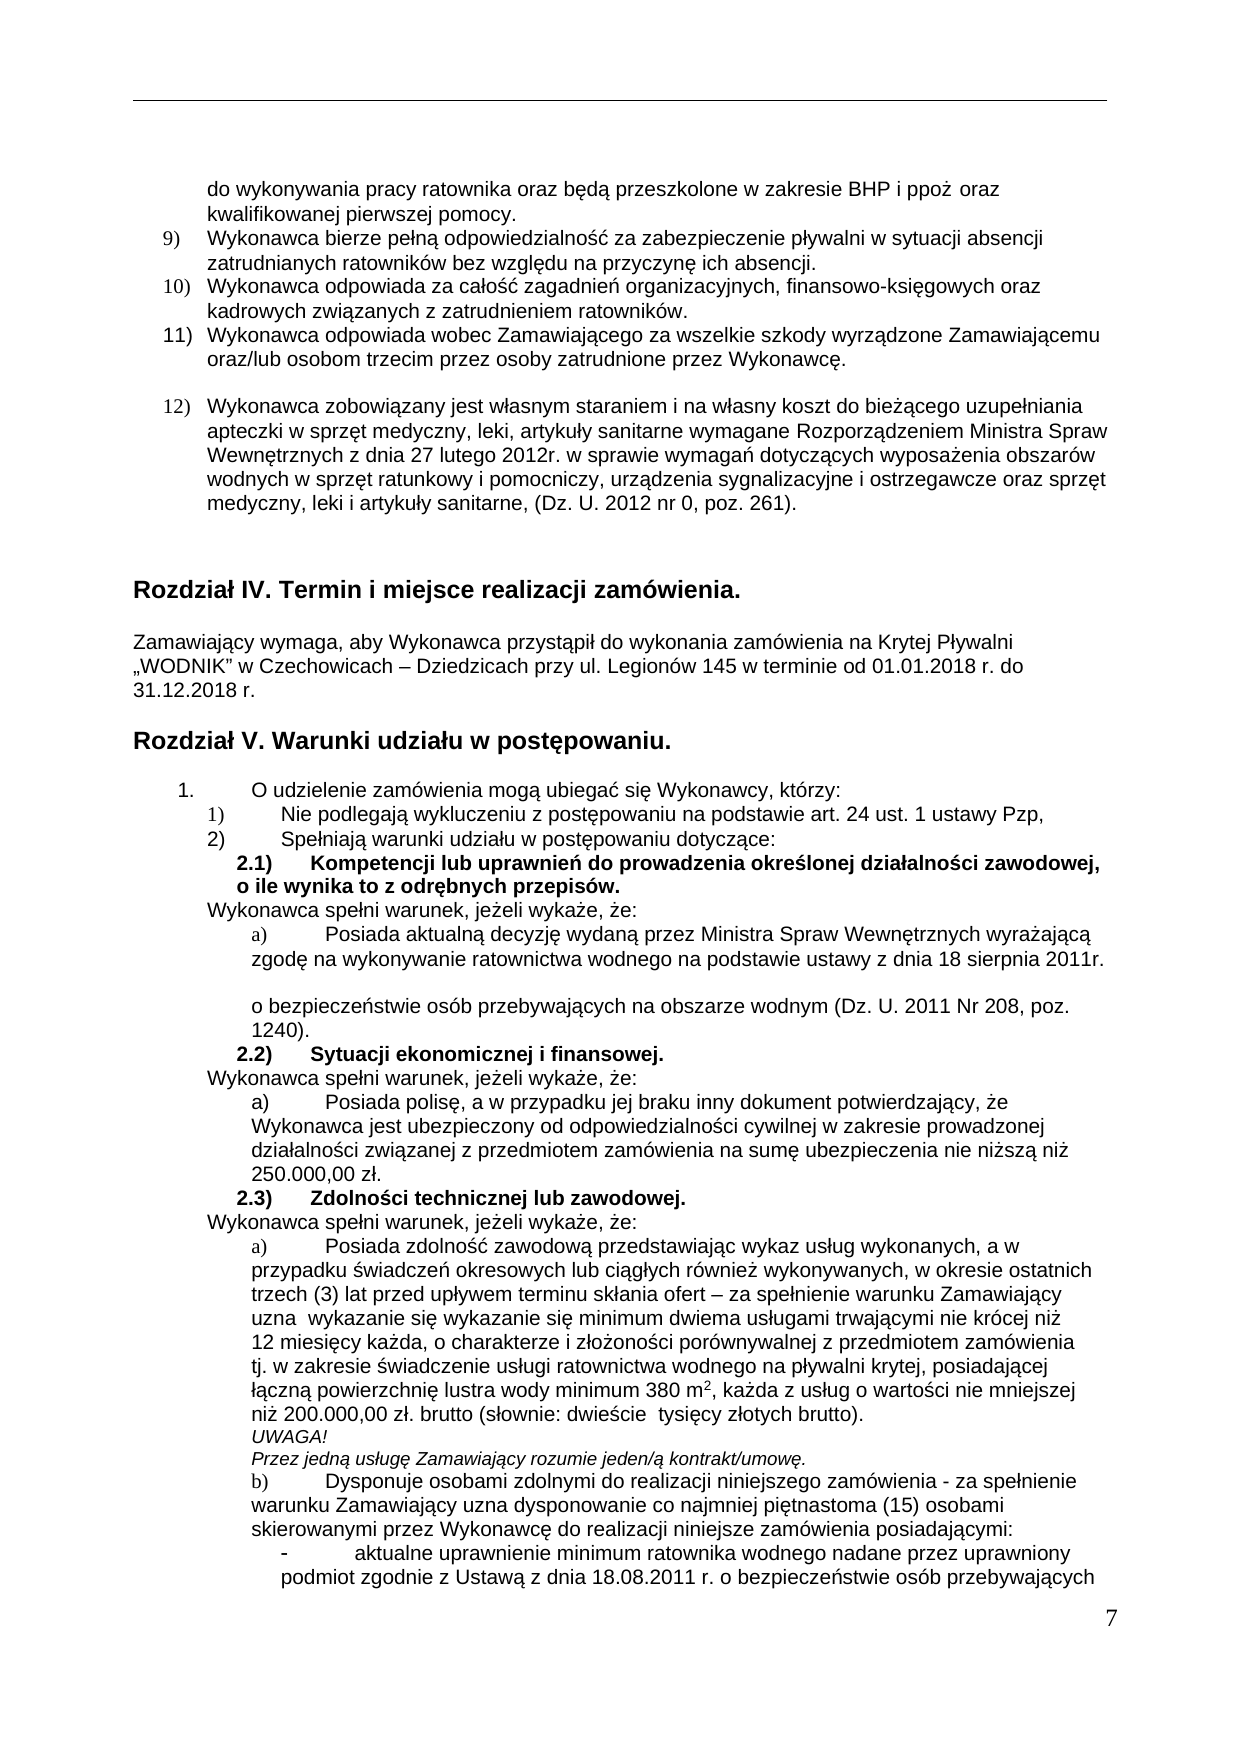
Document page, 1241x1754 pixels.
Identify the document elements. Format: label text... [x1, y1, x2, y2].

list Wykonawca bierze pełną odpowiedzialność za zabezpieczenie pływalni w sytuacji absencji zatrudnianych ratowników bez względu na przyczynę ich absencji. [163, 226, 1107, 274]
list Spełniają warunki udziału w postępowaniu dotyczące: [207, 826, 1107, 850]
list do wykonywania pracy ratownika oraz będą przeszkolone w zakresie BHP i ppoż oraz kwalifikowanej pierwszej pomocy. [163, 173, 1107, 226]
text Rozdział IV. Termin i miejsce realizacji zamówienia. [133, 575, 1107, 603]
list Sytuacji ekonomicznej i finansowej. [236, 1042, 1107, 1066]
text Zamawiający wymaga, aby Wykonawca przystąpił do wykonania zamówienia na Krytej Pływalni „WODNIK” w Czechowicach – Dziedzicach przy ul. Legionów 145 w terminie od 01.01.2018 r. do 31.12.2018 r. [133, 630, 1107, 702]
list Posiada polisę, a w przypadku jej braku inny dokument potwierdzający, że Wykonawca jest ubezpieczony od odpowiedzialności cywilnej w zakresie prowadzonej działalności związanej z przedmiotem zamówienia na sumę ubezpieczenia nie niższą niż 250.000,00 zł. [251, 1090, 1107, 1186]
list Zdolności technicznej lub zawodowej. [236, 1186, 1107, 1210]
text Rozdział V. Warunki udziału w postępowaniu. [133, 726, 1107, 754]
text Wykonawca spełni warunek, jeżeli wykaże, że: [207, 898, 1107, 922]
list Posiada zdolność zawodową przedstawiając wykaz usług wykonanych, a w przypadku świadczeń okresowych lub ciągłych również wykonywanych, w okresie ostatnich trzech (3) lat przed upływem terminu skłania ofert – za spełnienie warunku Zamawiający uzna wykazanie się wykazanie się minimum dwiema usługami trwającymi nie krócej niż 12 miesięcy każda, o charakterze i złożoności porównywalnej z przedmiotem zamówienia tj. w zakresie świadczenie usługi ratownictwa wodnego na pływalni krytej, posiadającej łączną powierzchnię lustra wody minimum 380 m2, każda z usług o wartości nie mniejszej niż 200.000,00 zł. brutto (słownie: dwieście tysięcy złotych brutto). [251, 1234, 1107, 1426]
text Wykonawca spełni warunek, jeżeli wykaże, że: [207, 1066, 1107, 1090]
text Wykonawca spełni warunek, jeżeli wykaże, że: [207, 1210, 1107, 1234]
list Wykonawca zobowiązany jest własnym staraniem i na własny koszt do bieżącego uzupełniania apteczki w sprzęt medyczny, leki, artykuły sanitarne wymagane Rozporządzeniem Ministra Spraw Wewnętrznych z dnia 27 lutego 2012r. w sprawie wymagań dotyczących wyposażenia obszarów wodnych w sprzęt ratunkowy i pomocniczy, urządzenia sygnalizacyjne i ostrzegawcze oraz sprzęt medyczny, leki i artykuły sanitarne, (Dz. U. 2012 nr 0, poz. 261). [163, 394, 1107, 514]
text Przez jedną usługę Zamawiający rozumie jeden/ą kontrakt/umowę. [251, 1447, 1107, 1469]
list Wykonawca odpowiada wobec Zamawiającego za wszelkie szkody wyrządzone Zamawiającemu oraz/lub osobom trzecim przez osoby zatrudnione przez Wykonawcę. [163, 322, 1107, 370]
list aktualne uprawnienie minimum ratownika wodnego nadane przez uprawniony podmiot zgodnie z Ustawą z dnia 18.08.2011 r. o bezpieczeństwie osób przebywających [281, 1541, 1107, 1589]
list Dysponuje osobami zdolnymi do realizacji niniejszego zamówienia - za spełnienie warunku Zamawiający uzna dysponowanie co najmniej piętnastoma (15) osobami skierowanymi przez Wykonawcę do realizacji niniejsze zamówienia posiadającymi: [251, 1469, 1107, 1541]
list Kompetencji lub uprawnień do prowadzenia określonej działalności zawodowej, o ile wynika to z odrębnych przepisów. [236, 850, 1107, 898]
list Posiada aktualną decyzję wydaną przez Ministra Spraw Wewnętrznych wyrażającą zgodę na wykonywanie ratownictwa wodnego na podstawie ustawy z dnia 18 sierpnia 2011r. o bezpieczeństwie osób przebywających na obszarze wodnym (Dz. U. 2011 Nr 208, poz. 1240). [251, 922, 1107, 1042]
text UWAGA! [251, 1426, 1107, 1447]
list O udzielenie zamówienia mogą ubiegać się Wykonawcy, którzy: [177, 778, 1107, 802]
list Wykonawca odpowiada za całość zagadnień organizacyjnych, finansowo-księgowych oraz kadrowych związanych z zatrudnieniem ratowników. [163, 274, 1107, 322]
list Nie podlegają wykluczeniu z postępowaniu na podstawie art. 24 ust. 1 ustawy Pzp, [207, 802, 1107, 826]
